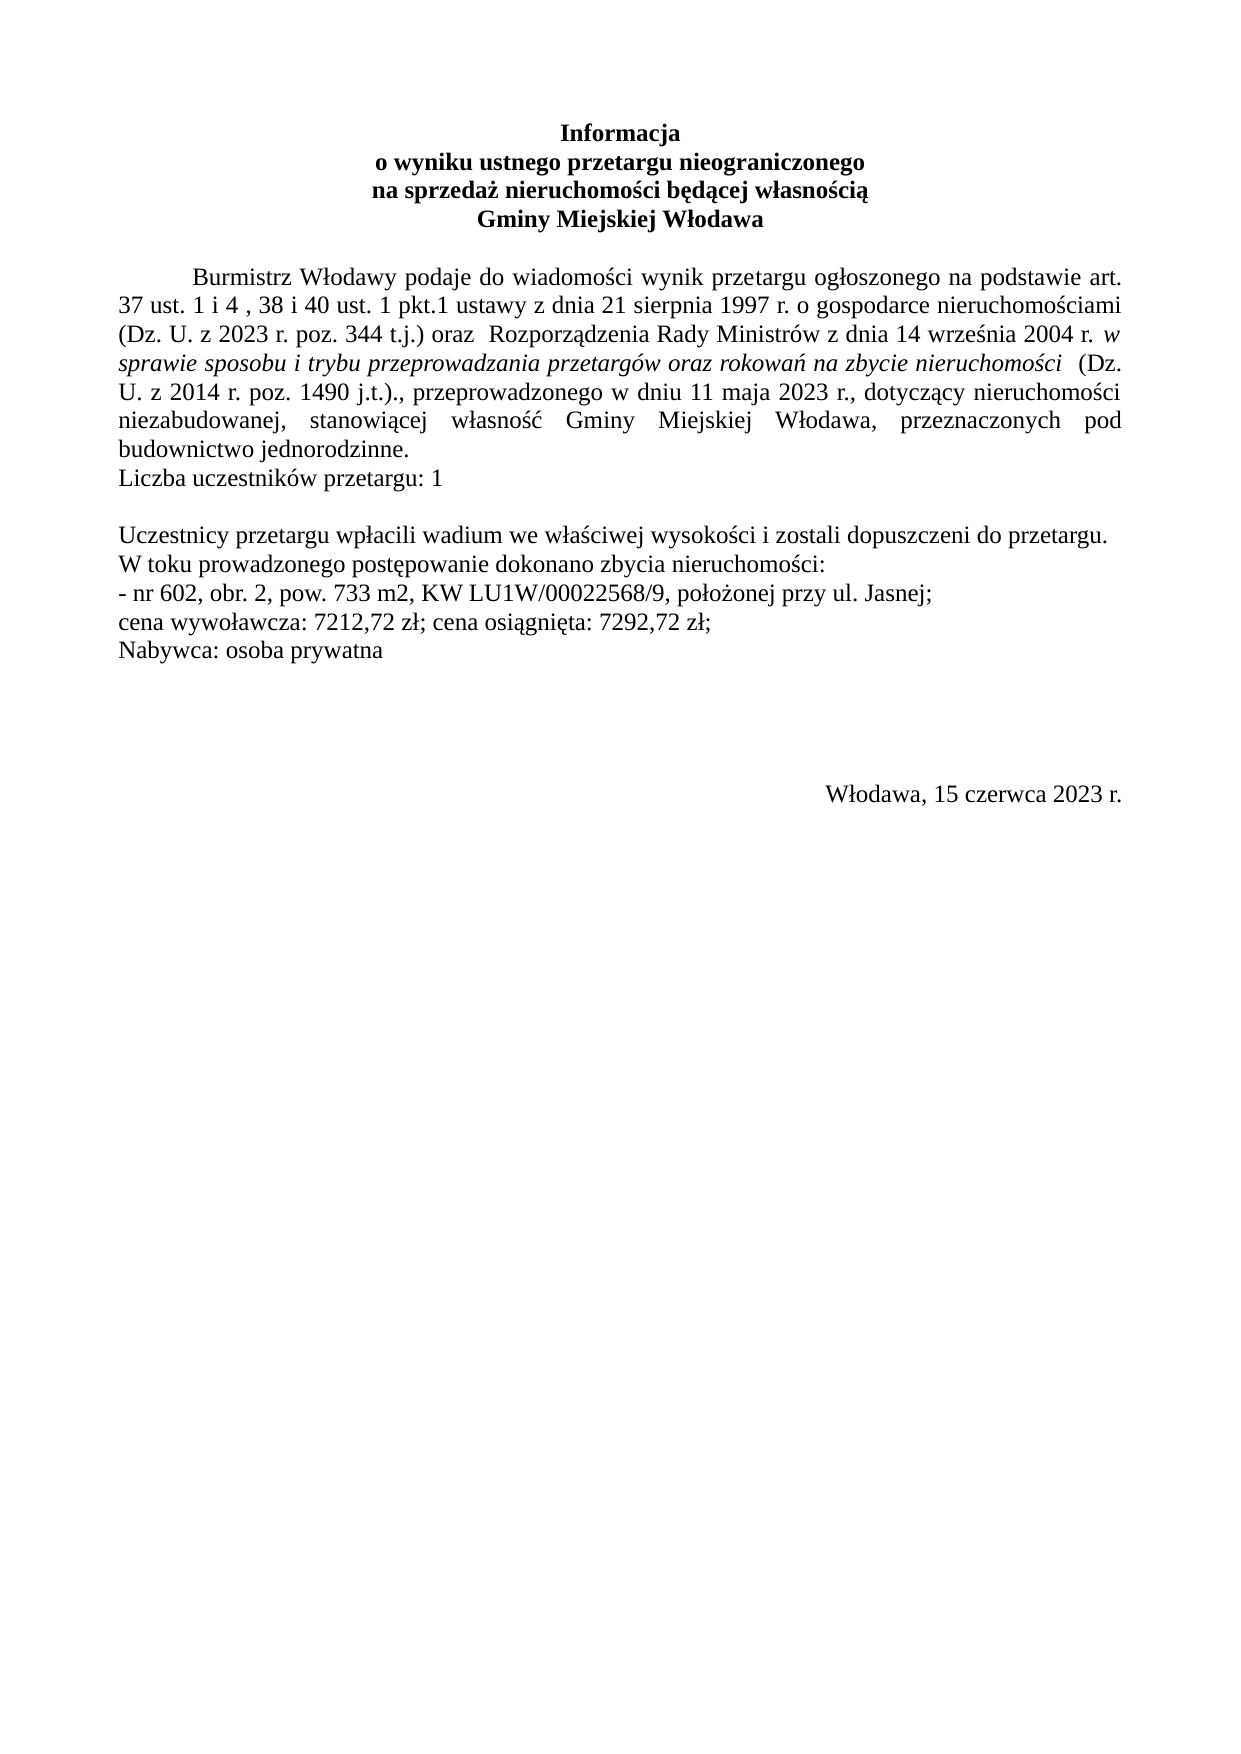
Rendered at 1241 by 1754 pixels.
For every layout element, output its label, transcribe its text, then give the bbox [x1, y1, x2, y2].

text cena wywoławcza: 7212,72 zł; cena osiągnięta: 7292,72 zł; [118, 607, 1122, 636]
text Liczba uczestników przetargu: 1 [118, 463, 1122, 492]
text W toku prowadzonego postępowanie dokonano zbycia nieruchomości: [118, 549, 1122, 578]
text na sprzedaż nieruchomości będącej własnością [118, 176, 1122, 204]
text Informacja [118, 118, 1122, 147]
text Nabywca: osoba prywatna [118, 636, 1122, 664]
text - nr 602, obr. 2, pow. 733 m2, KW LU1W/00022568/9, położonej przy ul. Jasnej; [118, 578, 1122, 607]
text Burmistrz Włodawy podaje do wiadomości wynik przetargu ogłoszonego na podstawie art. 37 ust. 1 i 4 , 38 i 40 ust. 1 pkt.1 ustawy z dnia 21 sierpnia 1997 r. o gospodarce nieruchomościami (Dz. U. z 2023 r. poz. 344 t.j.) oraz Rozporządzenia Rady Ministrów z dnia 14 września 2004 r. w sprawie sposobu i trybu przeprowadzania przetargów oraz rokowań na zbycie nieruchomości (Dz. U. z 2014 r. poz. 1490 j.t.)., przeprowadzonego w dniu 11 maja 2023 r., dotyczący nieruchomości niezabudowanej, stanowiącej własność Gminy Miejskiej Włodawa, przeznaczonych pod budownictwo jednorodzinne. [118, 262, 1122, 463]
text Włodawa, 15 czerwca 2023 r. [118, 779, 1122, 808]
text o wyniku ustnego przetargu nieograniczonego [118, 147, 1122, 176]
text Gminy Miejskiej Włodawa [118, 204, 1122, 233]
text Uczestnicy przetargu wpłacili wadium we właściwej wysokości i zostali dopuszczeni do przetargu. [118, 521, 1122, 549]
